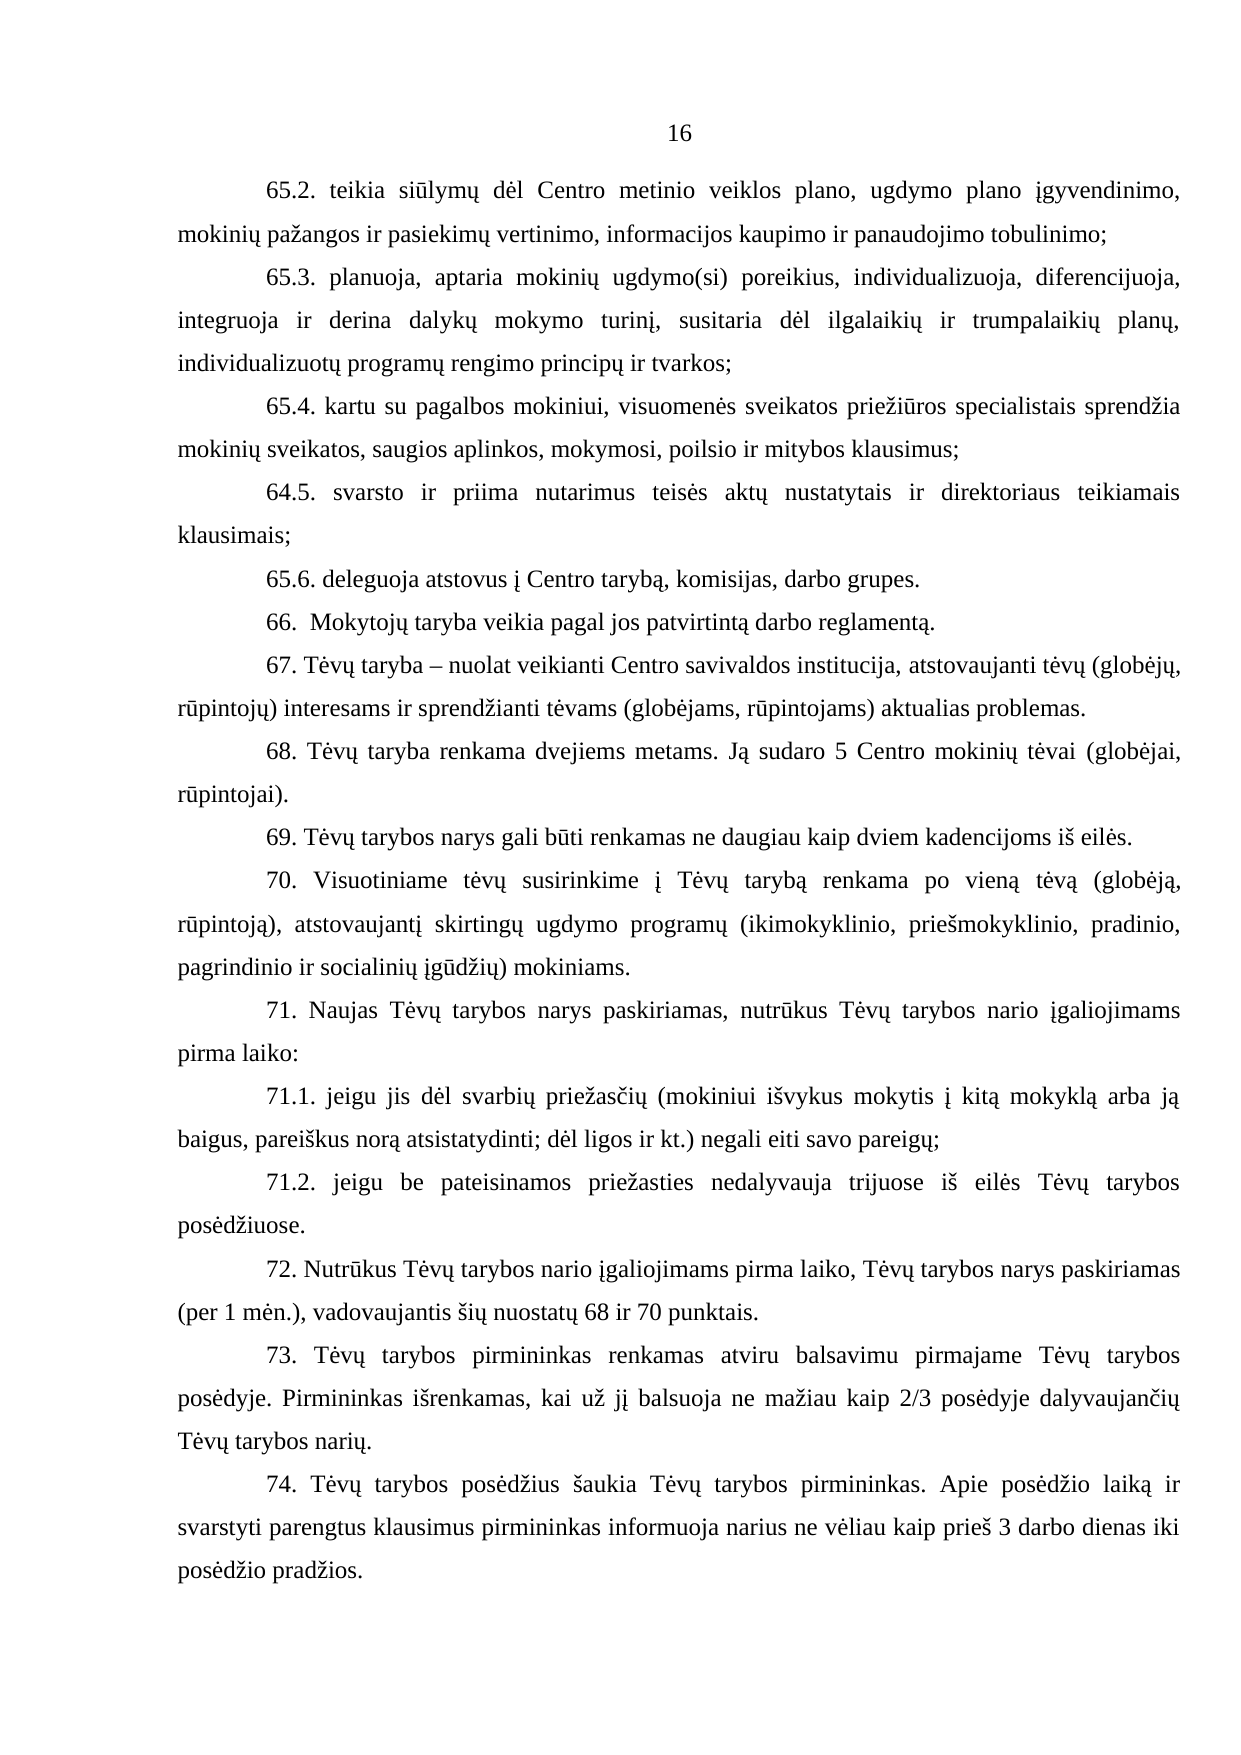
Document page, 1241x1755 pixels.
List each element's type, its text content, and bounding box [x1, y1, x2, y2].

text 71. Naujas Tėvų tarybos narys paskiriamas, nutrūkus Tėvų tarybos nario įgaliojimams pirma laiko: [177, 995, 1181, 1067]
text 69. Tėvų tarybos narys gali būti renkamas ne daugiau kaip dviem kadencijoms iš eilės. [177, 822, 1181, 851]
text 68. Tėvų taryba renkama dvejiems metams. Ją sudaro 5 Centro mokinių tėvai (globėjai, rūpintojai). [177, 736, 1181, 808]
text 72. Nutrūkus Tėvų tarybos nario įgaliojimams pirma laiko, Tėvų tarybos narys paskiriamas (per 1 mėn.), vadovaujantis šių nuostatų 68 ir 70 punktais. [177, 1254, 1181, 1326]
text 65.4. kartu su pagalbos mokiniui, visuomenės sveikatos priežiūros specialistais sprendžia mokinių sveikatos, saugios aplinkos, mokymosi, poilsio ir mitybos klausimus; [177, 391, 1181, 463]
text 66. Mokytojų taryba veikia pagal jos patvirtintą darbo reglamentą. [177, 607, 1181, 636]
text 64.5. svarsto ir priima nutarimus teisės aktų nustatytais ir direktoriaus teikiamais klausimais; [177, 477, 1181, 549]
text 74. Tėvų tarybos posėdžius šaukia Tėvų tarybos pirmininkas. Apie posėdžio laiką ir svarstyti parengtus klausimus pirmininkas informuoja narius ne vėliau kaip prieš 3 darbo dienas iki posėdžio pradžios. [177, 1469, 1181, 1584]
text 73. Tėvų tarybos pirmininkas renkamas atviru balsavimu pirmajame Tėvų tarybos posėdyje. Pirmininkas išrenkamas, kai už jį balsuoja ne mažiau kaip 2/3 posėdyje dalyvaujančių Tėvų tarybos narių. [177, 1340, 1181, 1455]
text 71.1. jeigu jis dėl svarbių priežasčių (mokiniui išvykus mokytis į kitą mokyklą arba ją baigus, pareiškus norą atsistatydinti; dėl ligos ir kt.) negali eiti savo pareigų; [177, 1081, 1181, 1153]
text 70. Visuotiniame tėvų susirinkime į Tėvų tarybą renkama po vieną tėvą (globėją, rūpintoją), atstovaujantį skirtingų ugdymo programų (ikimokyklinio, priešmokyklinio, pradinio, pagrindinio ir socialinių įgūdžių) mokiniams. [177, 866, 1181, 981]
text 65.6. deleguoja atstovus į Centro tarybą, komisijas, darbo grupes. [177, 564, 1181, 592]
text 71.2. jeigu be pateisinamos priežasties nedalyvauja trijuose iš eilės Tėvų tarybos posėdžiuose. [177, 1167, 1181, 1239]
text 67. Tėvų taryba – nuolat veikianti Centro savivaldos institucija, atstovaujanti tėvų (globėjų, rūpintojų) interesams ir sprendžianti tėvams (globėjams, rūpintojams) aktualias problemas. [177, 650, 1181, 722]
text 65.3. planuoja, aptaria mokinių ugdymo(si) poreikius, individualizuoja, diferencijuoja, integruoja ir derina dalykų mokymo turinį, susitaria dėl ilgalaikių ir trumpalaikių planų, individualizuotų programų rengimo principų ir tvarkos; [177, 262, 1181, 377]
text 65.2. teikia siūlymų dėl Centro metinio veiklos plano, ugdymo plano įgyvendinimo, mokinių pažangos ir pasiekimų vertinimo, informacijos kaupimo ir panaudojimo tobulinimo; [177, 176, 1181, 247]
